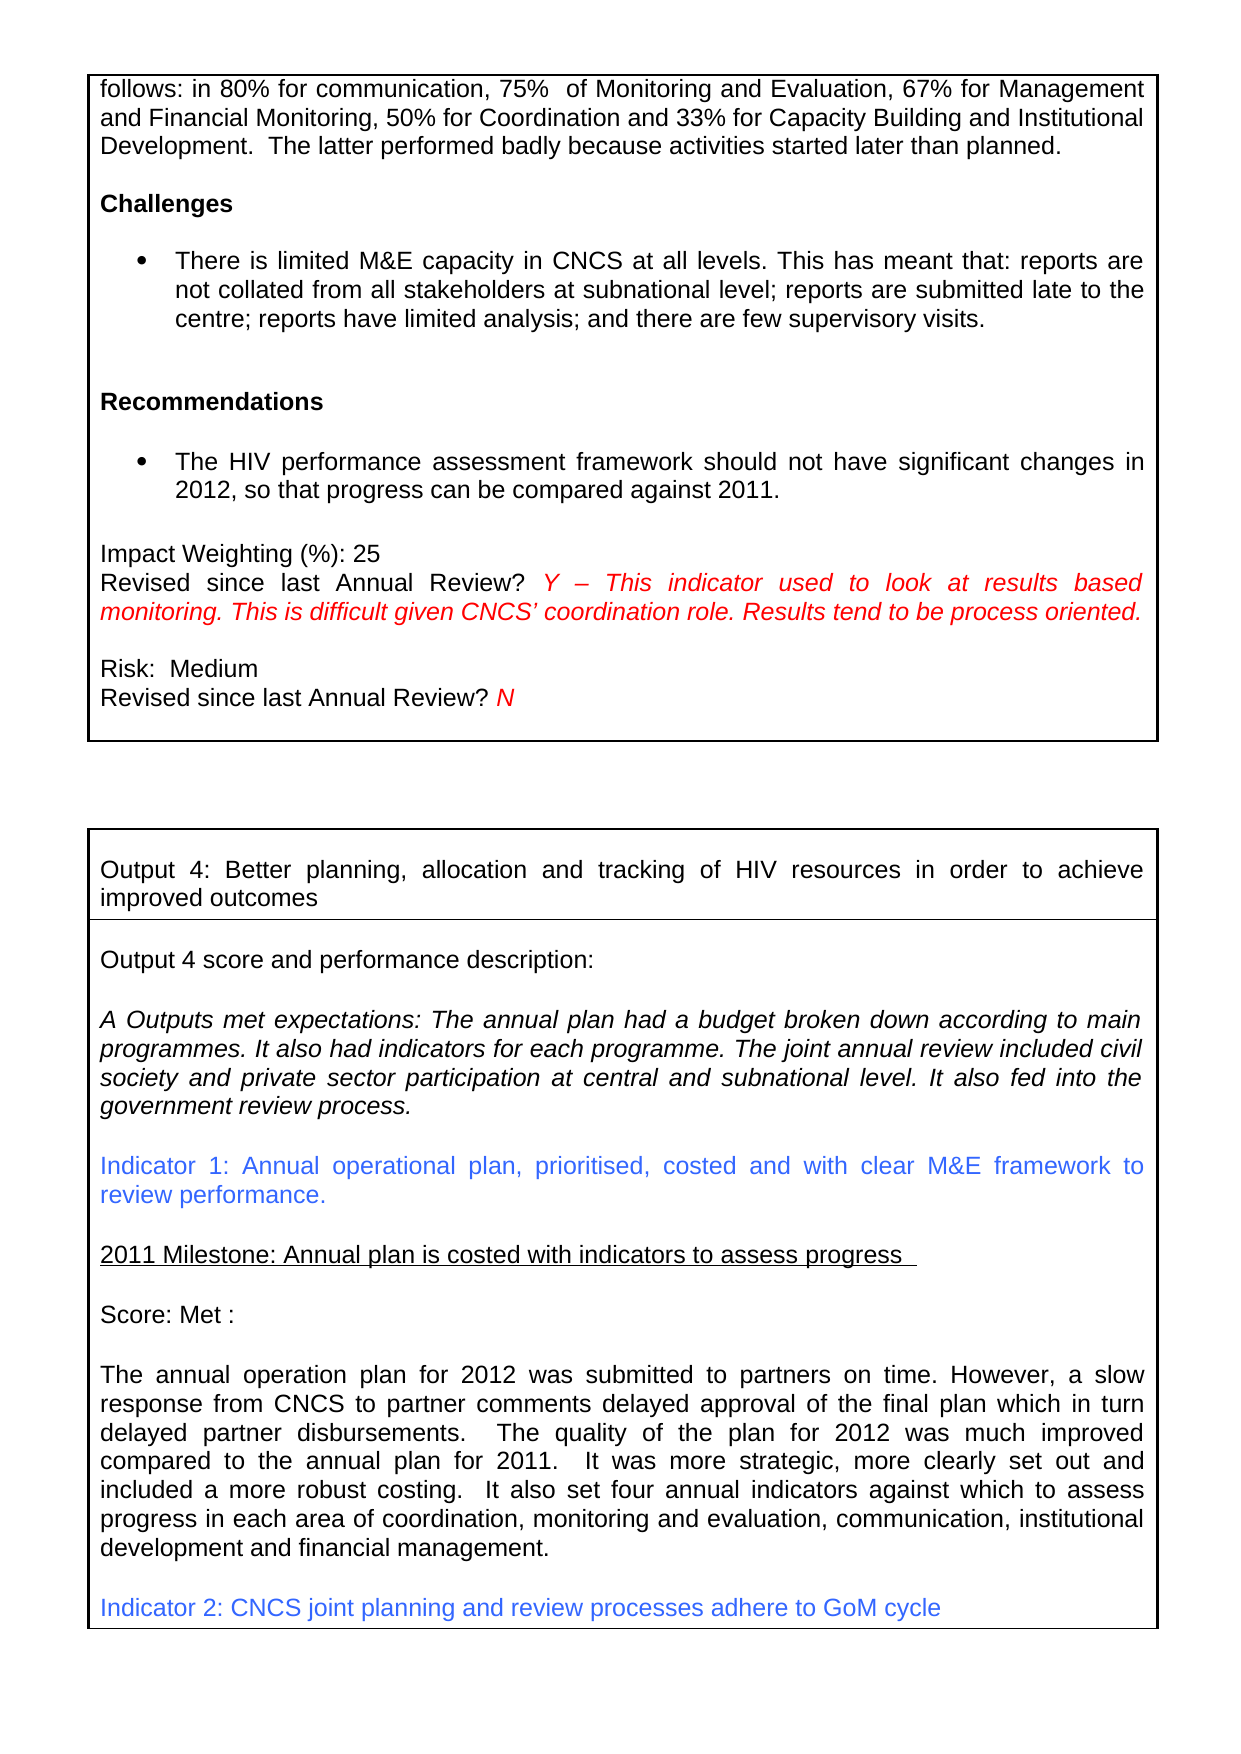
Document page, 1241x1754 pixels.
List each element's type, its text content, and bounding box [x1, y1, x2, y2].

table_cell Indicator 1: Annual operational plan, prioritised, costed and with clear M&E framework to review performance. 2011 Milestone: Annual plan is costed with indicators to assess progress Score: Met : The annual operation plan for 2012 was submitted to partners on time. However, a slow response from CNCS to partner comments delayed approval of the final plan which in turn delayed partner disbursements. The quality of the plan for 2012 was much improved compared to the annual plan for 2011. It was more strategic, more clearly set out and included a more robust costing. It also set four annual indicators against which to assess progress in each area of coordination, monitoring and evaluation, communication, institutional development and financial management. Indicator 2: CNCS joint planning and review processes adhere to GoM cycle [90, 1126, 1156, 1627]
table_header Output 4: Better planning, allocation and tracking of HIV resources in order to achieve improved outcomes [90, 830, 1156, 918]
table_cell follows: in 80% for communication, 75% of Monitoring and Evaluation, 67% for Management and Financial Monitoring, 50% for Coordination and 33% for Capacity Building and Institutional Development. The latter performed badly because activities started later than planned. Challenges There is limited M&E capacity in CNCS at all levels. This has meant that: reports are not collated from all stakeholders at subnational level; reports are submitted late to the centre; reports have limited analysis; and there are few supervisory visits. Recommendations The HIV performance assessment framework should not have significant changes in 2012, so that progress can be compared against 2011. Impact Weighting (%): 25 Revised since last Annual Review? Y – This indicator used to look at results based monitoring. This is difficult given CNCS’ coordination role. Results tend to be process oriented. Risk: Medium Revised since last Annual Review? N [90, 76, 1156, 740]
table_cell Output 4 score and performance description: A Outputs met expectations: The annual plan had a budget broken down according to main programmes. It also had indicators for each programme. The joint annual review included civil society and private sector participation at central and subnational level. It also fed into the government review process. [90, 920, 1156, 1126]
